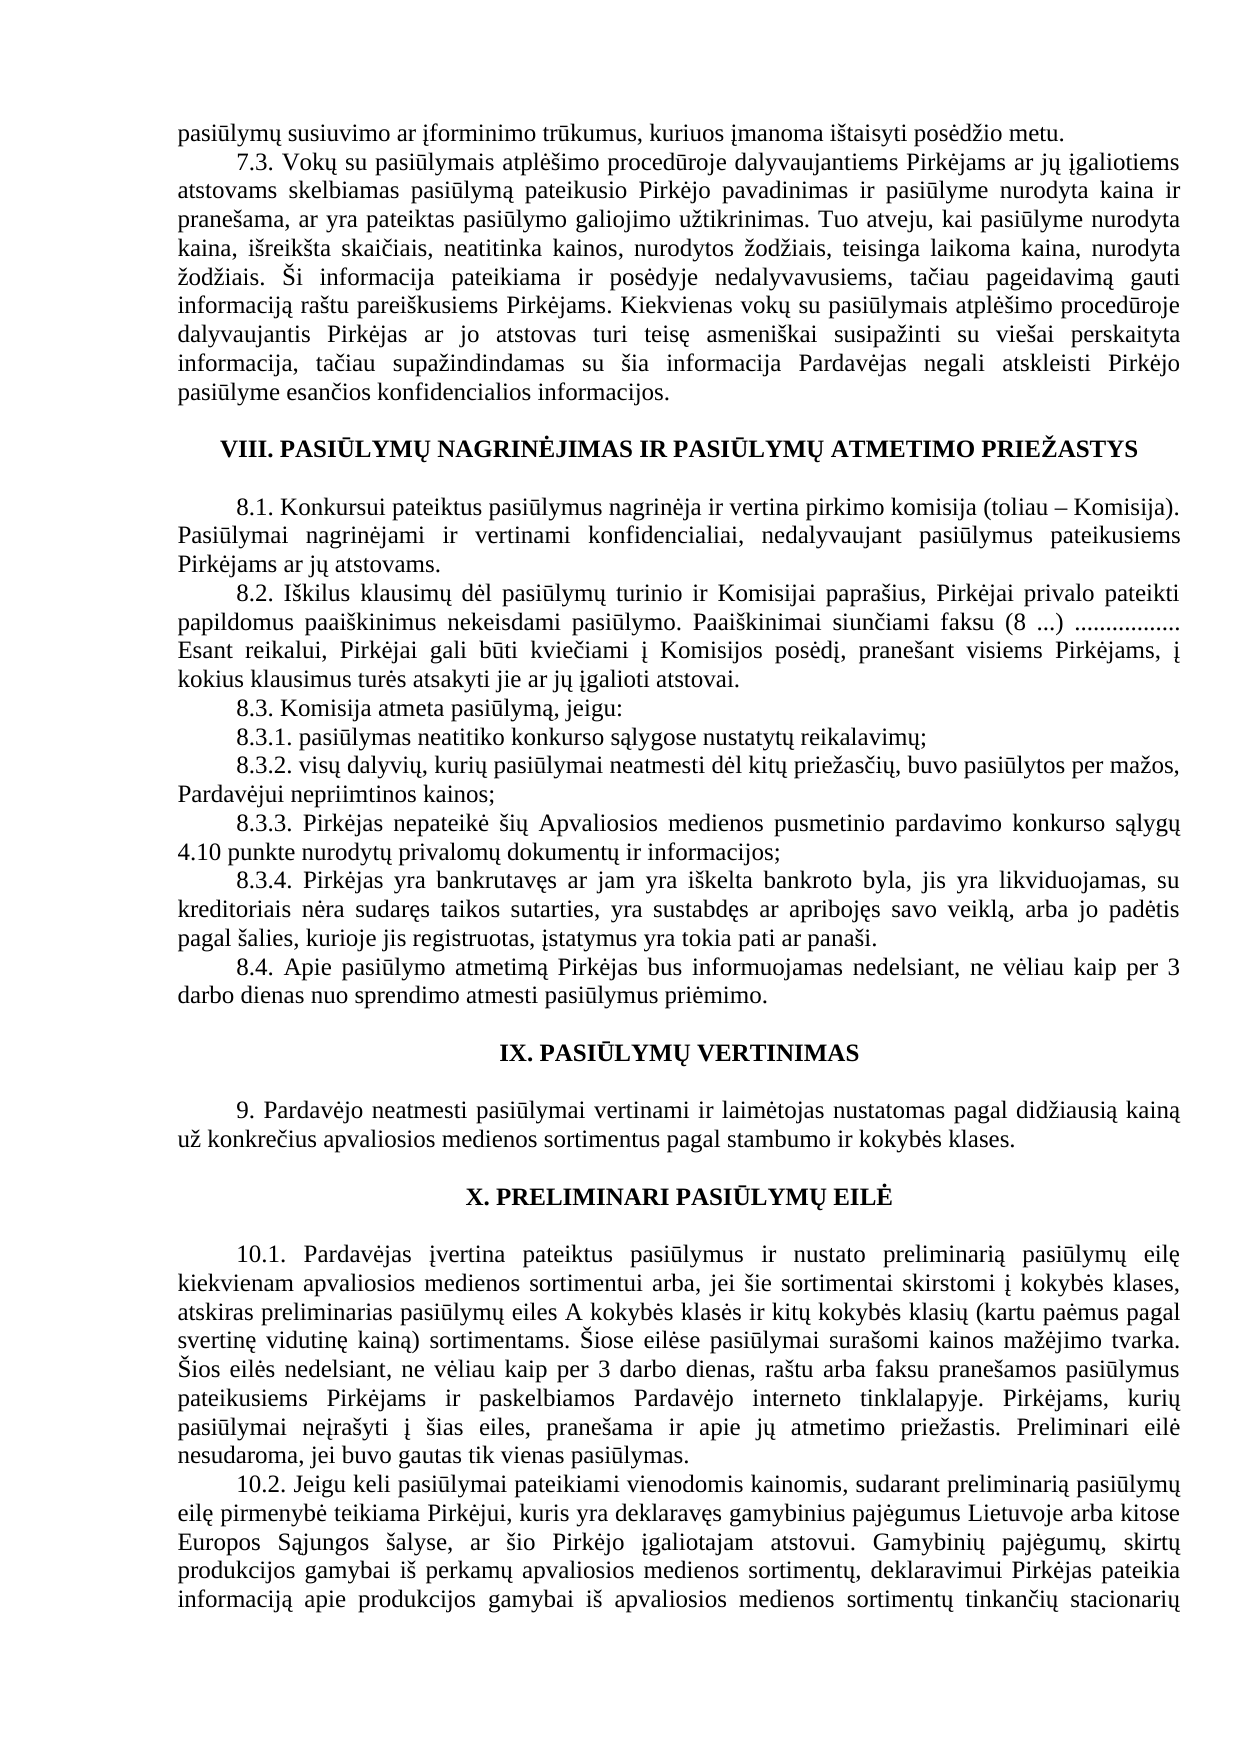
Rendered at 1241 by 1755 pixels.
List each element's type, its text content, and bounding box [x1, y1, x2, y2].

text 8.3.2. visų dalyvių, kurių pasiūlymai neatmesti dėl kitų priežasčių, buvo pasiūlytos per mažos, Pardavėjui nepriimtinos kainos; [177, 751, 1181, 808]
text IX. PASIŪLYMŲ VERTINIMAS [177, 1038, 1181, 1067]
text 8.1. Konkursui pateiktus pasiūlymus nagrinėja ir vertina pirkimo komisija (toliau – Komisija). Pasiūlymai nagrinėjami ir vertinami konfidencialiai, nedalyvaujant pasiūlymus pateikusiems Pirkėjams ar jų atstovams. [177, 492, 1181, 578]
text 8.3.3. Pirkėjas nepateikė šių Apvaliosios medienos pusmetinio pardavimo konkurso sąlygų 4.10 punkte nurodytų privalomų dokumentų ir informacijos; [177, 808, 1181, 866]
text 10.2. Jeigu keli pasiūlymai pateikiami vienodomis kainomis, sudarant preliminarią pasiūlymų eilę pirmenybė teikiama Pirkėjui, kuris yra deklaravęs gamybinius pajėgumus Lietuvoje arba kitose Europos Sąjungos šalyse, ar šio Pirkėjo įgaliotajam atstovui. Gamybinių pajėgumų, skirtų produkcijos gamybai iš perkamų apvaliosios medienos sortimentų, deklaravimui Pirkėjas pateikia informaciją apie produkcijos gamybai iš apvaliosios medienos sortimentų tinkančių stacionarių [177, 1469, 1181, 1613]
text 8.2. Iškilus klausimų dėl pasiūlymų turinio ir Komisijai paprašius, Pirkėjai privalo pateikti papildomus paaiškinimus nekeisdami pasiūlymo. Paaiškinimai siunčiami faksu (8 ...) ................. Esant reikalui, Pirkėjai gali būti kviečiami į Komisijos posėdį, pranešant visiems Pirkėjams, į kokius klausimus turės atsakyti jie ar jų įgalioti atstovai. [177, 578, 1181, 693]
text 9. Pardavėjo neatmesti pasiūlymai vertinami ir laimėtojas nustatomas pagal didžiausią kainą už konkrečius apvaliosios medienos sortimentus pagal stambumo ir kokybės klases. [177, 1096, 1181, 1153]
text 8.3. Komisija atmeta pasiūlymą, jeigu: [177, 693, 1181, 722]
text 8.3.4. Pirkėjas yra bankrutavęs ar jam yra iškelta bankroto byla, jis yra likviduojamas, su kreditoriais nėra sudaręs taikos sutarties, yra sustabdęs ar apribojęs savo veiklą, arba jo padėtis pagal šalies, kurioje jis registruotas, įstatymus yra tokia pati ar panaši. [177, 866, 1181, 952]
text 10.1. Pardavėjas įvertina pateiktus pasiūlymus ir nustato preliminarią pasiūlymų eilę kiekvienam apvaliosios medienos sortimentui arba, jei šie sortimentai skirstomi į kokybės klases, atskiras preliminarias pasiūlymų eiles A kokybės klasės ir kitų kokybės klasių (kartu paėmus pagal svertinę vidutinę kainą) sortimentams. Šiose eilėse pasiūlymai surašomi kainos mažėjimo tvarka. Šios eilės nedelsiant, ne vėliau kaip per 3 darbo dienas, raštu arba faksu pranešamos pasiūlymus pateikusiems Pirkėjams ir paskelbiamos Pardavėjo interneto tinklalapyje. Pirkėjams, kurių pasiūlymai neįrašyti į šias eiles, pranešama ir apie jų atmetimo priežastis. Preliminari eilė nesudaroma, jei buvo gautas tik vienas pasiūlymas. [177, 1239, 1181, 1469]
text 8.3.1. pasiūlymas neatitiko konkurso sąlygose nustatytų reikalavimų; [177, 722, 1181, 751]
text 8.4. Apie pasiūlymo atmetimą Pirkėjas bus informuojamas nedelsiant, ne vėliau kaip per 3 darbo dienas nuo sprendimo atmesti pasiūlymus priėmimo. [177, 952, 1181, 1009]
text X. PRELIMINARI PASIŪLYMŲ EILĖ [177, 1182, 1181, 1211]
text 7.3. Vokų su pasiūlymais atplėšimo procedūroje dalyvaujantiems Pirkėjams ar jų įgaliotiems atstovams skelbiamas pasiūlymą pateikusio Pirkėjo pavadinimas ir pasiūlyme nurodyta kaina ir pranešama, ar yra pateiktas pasiūlymo galiojimo užtikrinimas. Tuo atveju, kai pasiūlyme nurodyta kaina, išreikšta skaičiais, neatitinka kainos, nurodytos žodžiais, teisinga laikoma kaina, nurodyta žodžiais. Ši informacija pateikiama ir posėdyje nedalyvavusiems, tačiau pageidavimą gauti informaciją raštu pareiškusiems Pirkėjams. Kiekvienas vokų su pasiūlymais atplėšimo procedūroje dalyvaujantis Pirkėjas ar jo atstovas turi teisę asmeniškai susipažinti su viešai perskaityta informacija, tačiau supažindindamas su šia informacija Pardavėjas negali atskleisti Pirkėjo pasiūlyme esančios konfidencialios informacijos. [177, 147, 1181, 406]
text VIII. PASIŪLYMŲ NAGRINĖJIMAS IR PASIŪLYMŲ ATMETIMO PRIEŽASTYS [177, 434, 1181, 463]
text pasiūlymų susiuvimo ar įforminimo trūkumus, kuriuos įmanoma ištaisyti posėdžio metu. [177, 118, 1181, 147]
